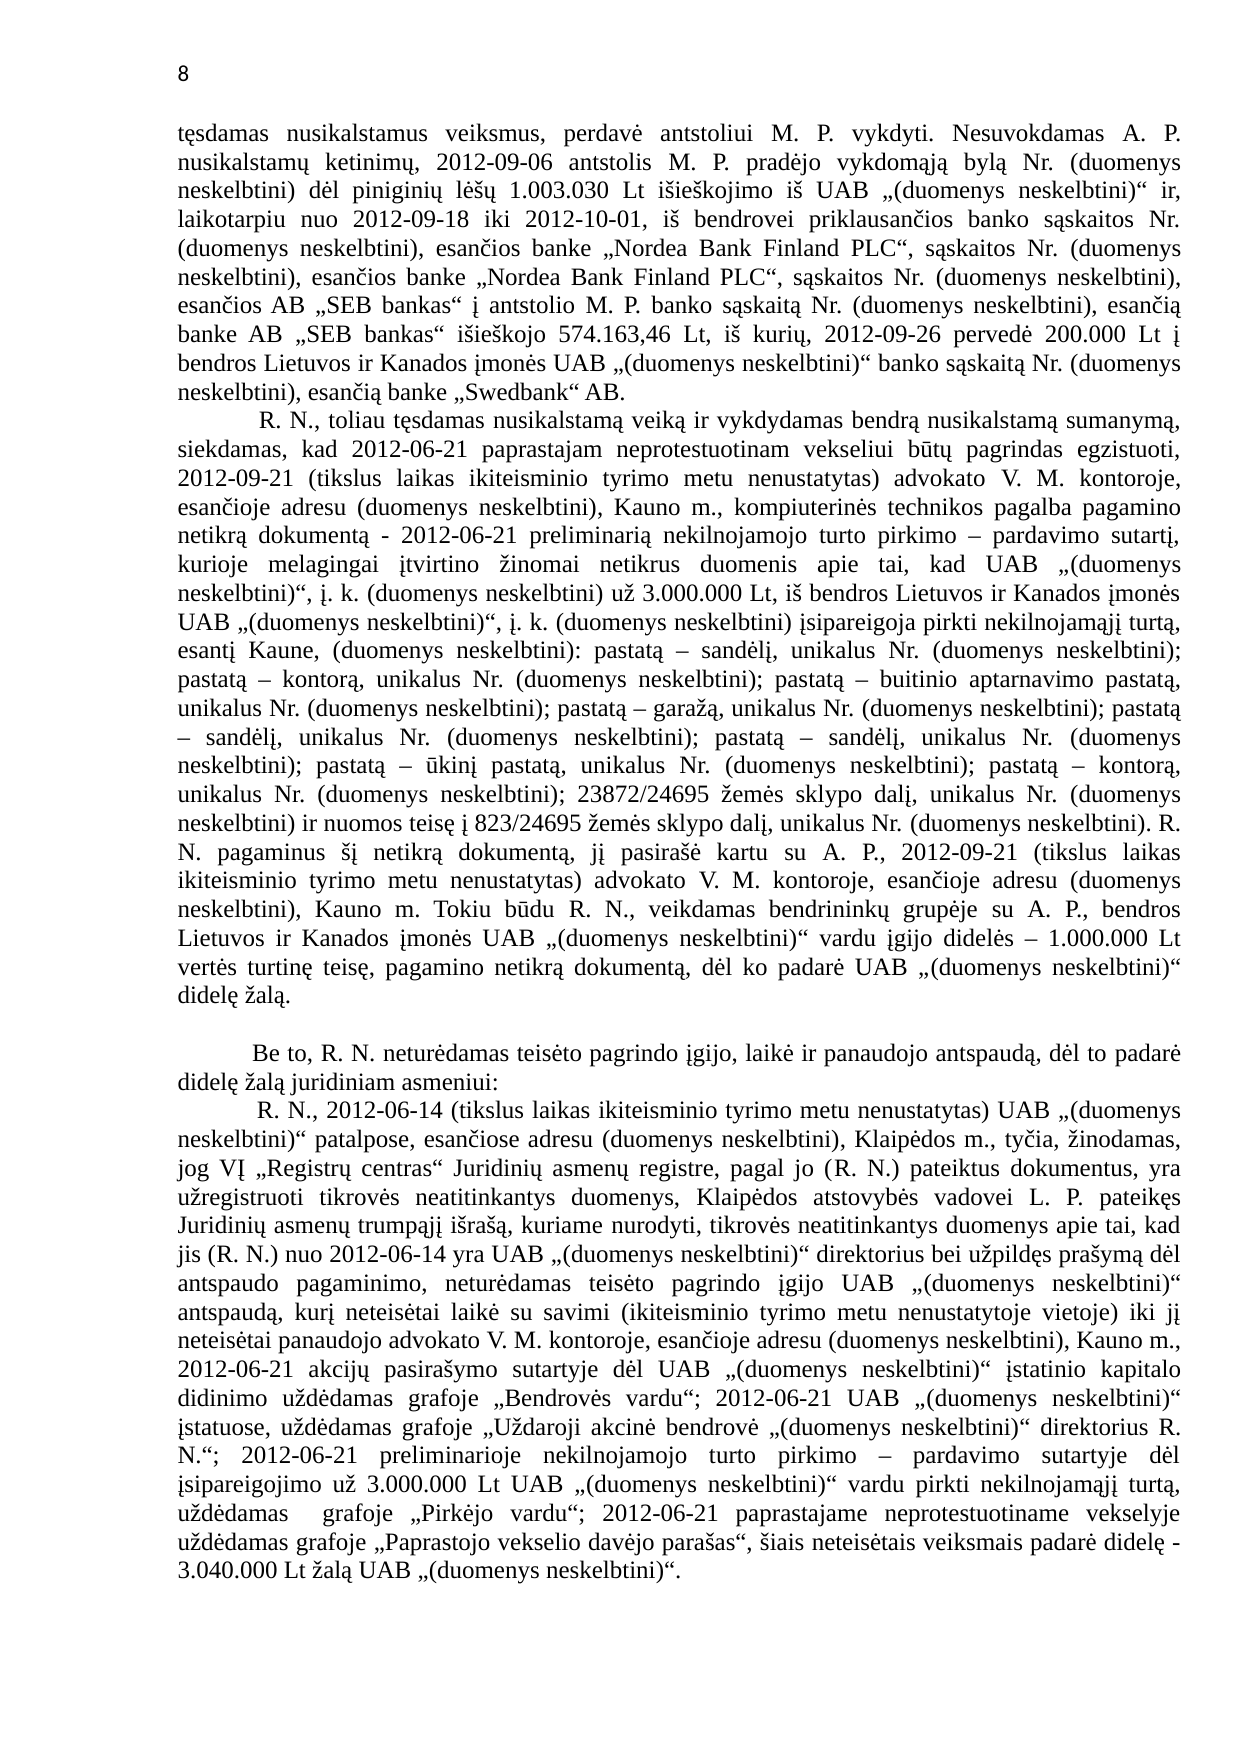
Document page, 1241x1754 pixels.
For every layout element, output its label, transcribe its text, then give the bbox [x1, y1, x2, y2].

text R. N., 2012-06-14 (tikslus laikas ikiteisminio tyrimo metu nenustatytas) UAB „(duomenys neskelbtini)“ patalpose, esančiose adresu (duomenys neskelbtini), Klaipėdos m., tyčia, žinodamas, jog VĮ „Registrų centras“ Juridinių asmenų registre, pagal jo (R. N.) pateiktus dokumentus, yra užregistruoti tikrovės neatitinkantys duomenys, Klaipėdos atstovybės vadovei L. P. pateikęs Juridinių asmenų trumpąjį išrašą, kuriame nurodyti, tikrovės neatitinkantys duomenys apie tai, kad jis (R. N.) nuo 2012-06-14 yra UAB „(duomenys neskelbtini)“ direktorius bei užpildęs prašymą dėl antspaudo pagaminimo, neturėdamas teisėto pagrindo įgijo UAB „(duomenys neskelbtini)“ antspaudą, kurį neteisėtai laikė su savimi (ikiteisminio tyrimo metu nenustatytoje vietoje) iki jį neteisėtai panaudojo advokato V. M. kontoroje, esančioje adresu (duomenys neskelbtini), Kauno m., 2012-06-21 akcijų pasirašymo sutartyje dėl UAB „(duomenys neskelbtini)“ įstatinio kapitalo didinimo uždėdamas grafoje „Bendrovės vardu“; 2012-06-21 UAB „(duomenys neskelbtini)“ įstatuose, uždėdamas grafoje „Uždaroji akcinė bendrovė „(duomenys neskelbtini)“ direktorius R. N.“; 2012-06-21 preliminarioje nekilnojamojo turto pirkimo – pardavimo sutartyje dėl įsipareigojimo už 3.000.000 Lt UAB „(duomenys neskelbtini)“ vardu pirkti nekilnojamąjį turtą, uždėdamas grafoje „Pirkėjo vardu“; 2012-06-21 paprastajame neprotestuotiname vekselyje uždėdamas grafoje „Paprastojo vekselio davėjo parašas“, šiais neteisėtais veiksmais padarė didelę - 3.040.000 Lt žalą UAB „(duomenys neskelbtini)“. [177, 1096, 1181, 1584]
text tęsdamas nusikalstamus veiksmus, perdavė antstoliui M. P. vykdyti. Nesuvokdamas A. P. nusikalstamų ketinimų, 2012-09-06 antstolis M. P. pradėjo vykdomąją bylą Nr. (duomenys neskelbtini) dėl piniginių lėšų 1.003.030 Lt išieškojimo iš UAB „(duomenys neskelbtini)“ ir, laikotarpiu nuo 2012-09-18 iki 2012-10-01, iš bendrovei priklausančios banko sąskaitos Nr. (duomenys neskelbtini), esančios banke „Nordea Bank Finland PLC“, sąskaitos Nr. (duomenys neskelbtini), esančios banke „Nordea Bank Finland PLC“, sąskaitos Nr. (duomenys neskelbtini), esančios AB „SEB bankas“ į antstolio M. P. banko sąskaitą Nr. (duomenys neskelbtini), esančią banke AB „SEB bankas“ išieškojo 574.163,46 Lt, iš kurių, 2012-09-26 pervedė 200.000 Lt į bendros Lietuvos ir Kanados įmonės UAB „(duomenys neskelbtini)“ banko sąskaitą Nr. (duomenys neskelbtini), esančią banke „Swedbank“ AB. [177, 118, 1181, 406]
text Be to, R. N. neturėdamas teisėto pagrindo įgijo, laikė ir panaudojo antspaudą, dėl to padarė didelę žalą juridiniam asmeniui: [177, 1038, 1181, 1096]
text R. N., toliau tęsdamas nusikalstamą veiką ir vykdydamas bendrą nusikalstamą sumanymą, siekdamas, kad 2012-06-21 paprastajam neprotestuotinam vekseliui būtų pagrindas egzistuoti, 2012-09-21 (tikslus laikas ikiteisminio tyrimo metu nenustatytas) advokato V. M. kontoroje, esančioje adresu (duomenys neskelbtini), Kauno m., kompiuterinės technikos pagalba pagamino netikrą dokumentą - 2012-06-21 preliminarią nekilnojamojo turto pirkimo – pardavimo sutartį, kurioje melagingai įtvirtino žinomai netikrus duomenis apie tai, kad UAB „(duomenys neskelbtini)“, į. k. (duomenys neskelbtini) už 3.000.000 Lt, iš bendros Lietuvos ir Kanados įmonės UAB „(duomenys neskelbtini)“, į. k. (duomenys neskelbtini) įsipareigoja pirkti nekilnojamąjį turtą, esantį Kaune, (duomenys neskelbtini): pastatą – sandėlį, unikalus Nr. (duomenys neskelbtini); pastatą – kontorą, unikalus Nr. (duomenys neskelbtini); pastatą – buitinio aptarnavimo pastatą, unikalus Nr. (duomenys neskelbtini); pastatą – garažą, unikalus Nr. (duomenys neskelbtini); pastatą – sandėlį, unikalus Nr. (duomenys neskelbtini); pastatą – sandėlį, unikalus Nr. (duomenys neskelbtini); pastatą – ūkinį pastatą, unikalus Nr. (duomenys neskelbtini); pastatą – kontorą, unikalus Nr. (duomenys neskelbtini); 23872/24695 žemės sklypo dalį, unikalus Nr. (duomenys neskelbtini) ir nuomos teisę į 823/24695 žemės sklypo dalį, unikalus Nr. (duomenys neskelbtini). R. N. pagaminus šį netikrą dokumentą, jį pasirašė kartu su A. P., 2012-09-21 (tikslus laikas ikiteisminio tyrimo metu nenustatytas) advokato V. M. kontoroje, esančioje adresu (duomenys neskelbtini), Kauno m. Tokiu būdu R. N., veikdamas bendrininkų grupėje su A. P., bendros Lietuvos ir Kanados įmonės UAB „(duomenys neskelbtini)“ vardu įgijo didelės – 1.000.000 Lt vertės turtinę teisę, pagamino netikrą dokumentą, dėl ko padarė UAB „(duomenys neskelbtini)“ didelę žalą. [177, 406, 1181, 1009]
